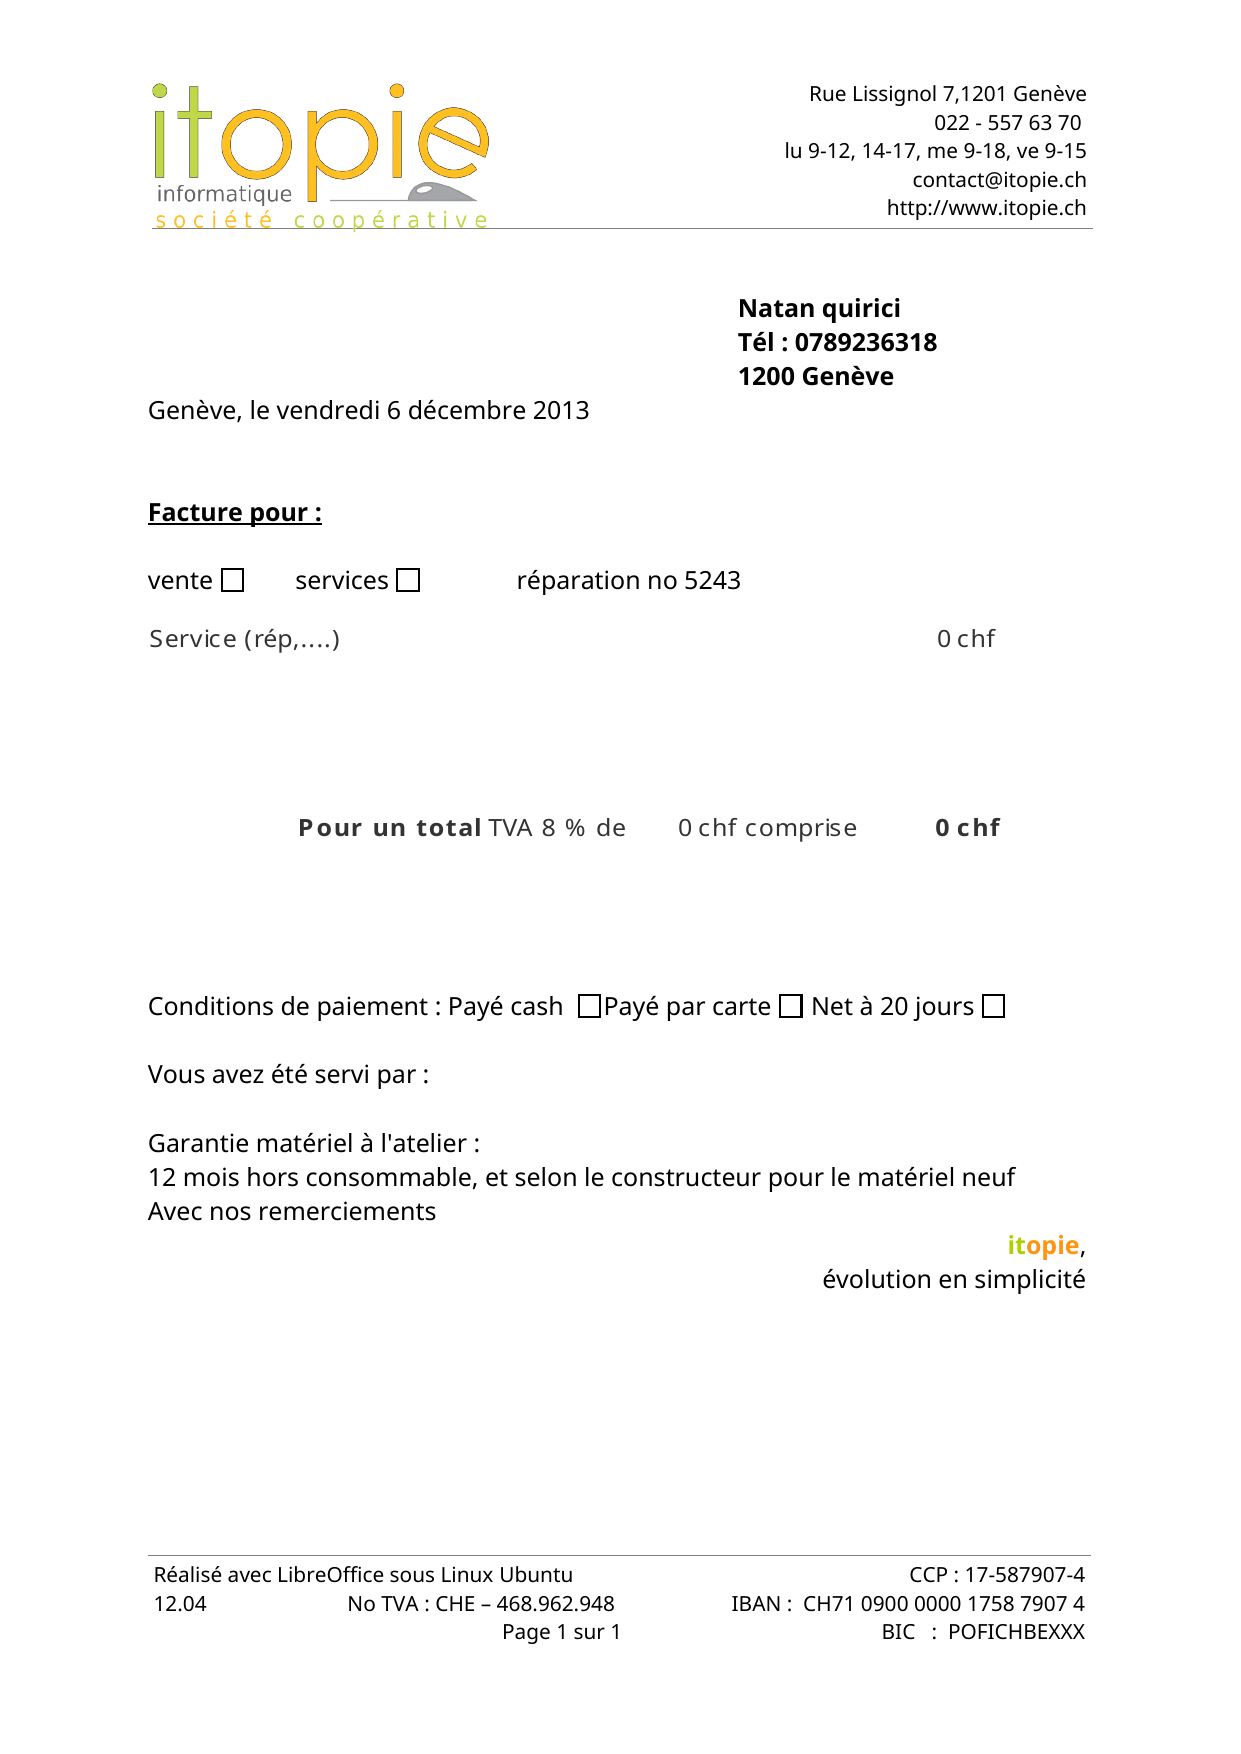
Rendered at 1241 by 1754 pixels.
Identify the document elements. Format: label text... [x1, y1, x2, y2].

text Natan quirici [148, 290, 1093, 324]
text Garantie matériel à l'atelier : [148, 1125, 1093, 1159]
text évolution en simplicité [148, 1262, 1093, 1296]
text Avec nos remerciements [148, 1193, 1093, 1227]
text Tél : 0789236318 [148, 324, 1093, 358]
picture [138, 72, 500, 244]
text Facture pour : [148, 495, 1093, 529]
text Vous avez été servi par : [148, 1057, 1093, 1091]
text 12 mois hors consommable, et selon le constructeur pour le matériel neuf [148, 1159, 1093, 1193]
text Genève, le vendredi 6 décembre 2013 [148, 392, 1093, 427]
text Conditions de paiement : Payé cash Payé par carte Net à 20 jours [148, 989, 1093, 1023]
text vente services réparation no 5243 [148, 563, 1093, 597]
text itopie, [148, 1227, 1093, 1262]
text 1200 Genève [148, 358, 1093, 392]
